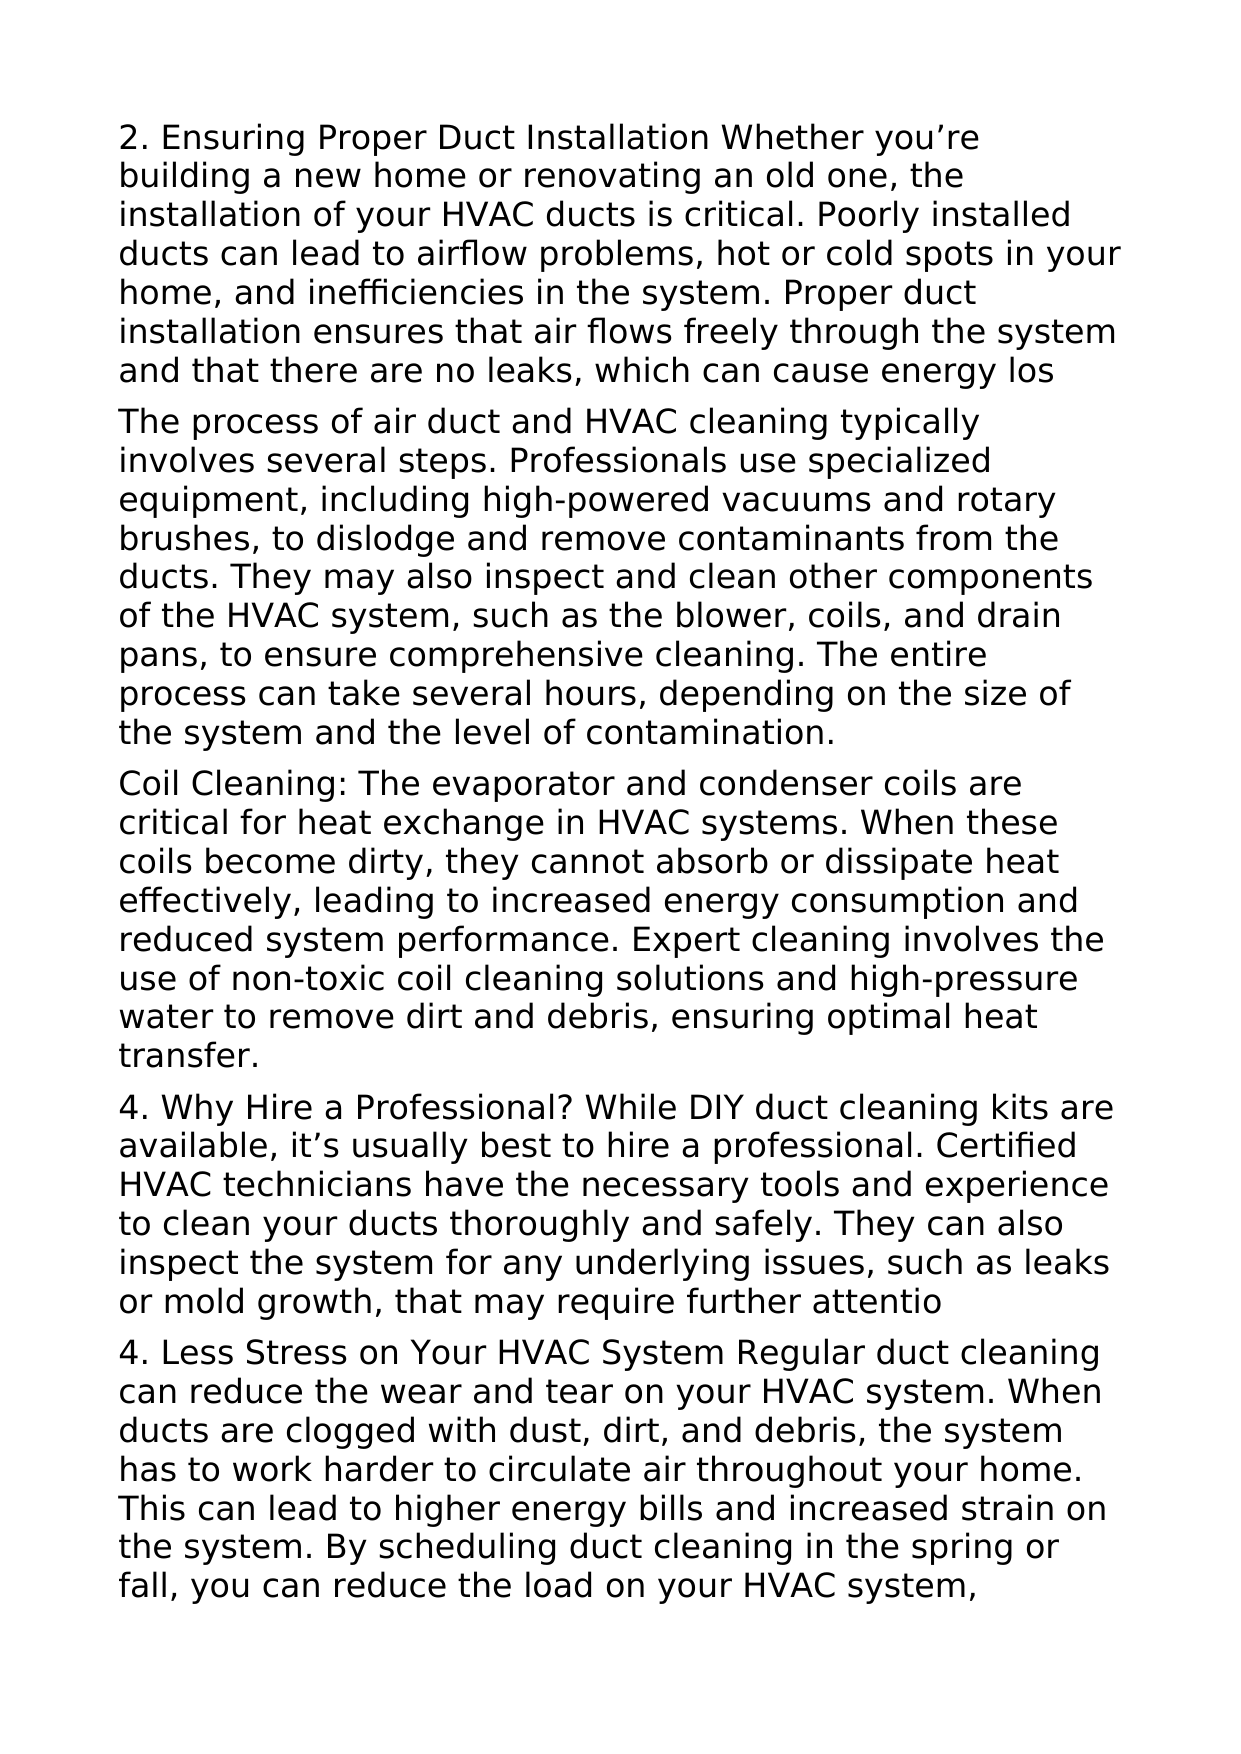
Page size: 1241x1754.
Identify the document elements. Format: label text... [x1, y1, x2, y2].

text 4. Less Stress on Your HVAC System Regular duct cleaning can reduce the wear and tear on your HVAC system. When ducts are clogged with dust, dirt, and debris, the system has to work harder to circulate air throughout your home. This can lead to higher energy bills and increased strain on the system. By scheduling duct cleaning in the spring or fall, you can reduce the load on your HVAC system, [118, 1334, 1122, 1606]
text 2. Ensuring Proper Duct Installation Whether you’re building a new home or renovating an old one, the installation of your HVAC ducts is critical. Poorly installed ducts can lead to airflow problems, hot or cold spots in your home, and inefficiencies in the system. Proper duct installation ensures that air flows freely through the system and that there are no leaks, which can cause energy los [118, 118, 1122, 390]
text The process of air duct and HVAC cleaning typically involves several steps. Professionals use specialized equipment, including high-powered vacuums and rotary brushes, to dislodge and remove contaminants from the ducts. They may also inspect and clean other components of the HVAC system, such as the blower, coils, and drain pans, to ensure comprehensive cleaning. The entire process can take several hours, depending on the size of the system and the level of contamination. [118, 403, 1122, 752]
text Coil Cleaning: The evaporator and condenser coils are critical for heat exchange in HVAC systems. When these coils become dirty, they cannot absorb or dissipate heat effectively, leading to increased energy consumption and reduced system performance. Expert cleaning involves the use of non-toxic coil cleaning solutions and high-pressure water to remove dirt and debris, ensuring optimal heat transfer. [118, 765, 1122, 1076]
text 4. Why Hire a Professional? While DIY duct cleaning kits are available, it’s usually best to hire a professional. Certified HVAC technicians have the necessary tools and experience to clean your ducts thoroughly and safely. They can also inspect the system for any underlying issues, such as leaks or mold growth, that may require further attentio [118, 1088, 1122, 1321]
